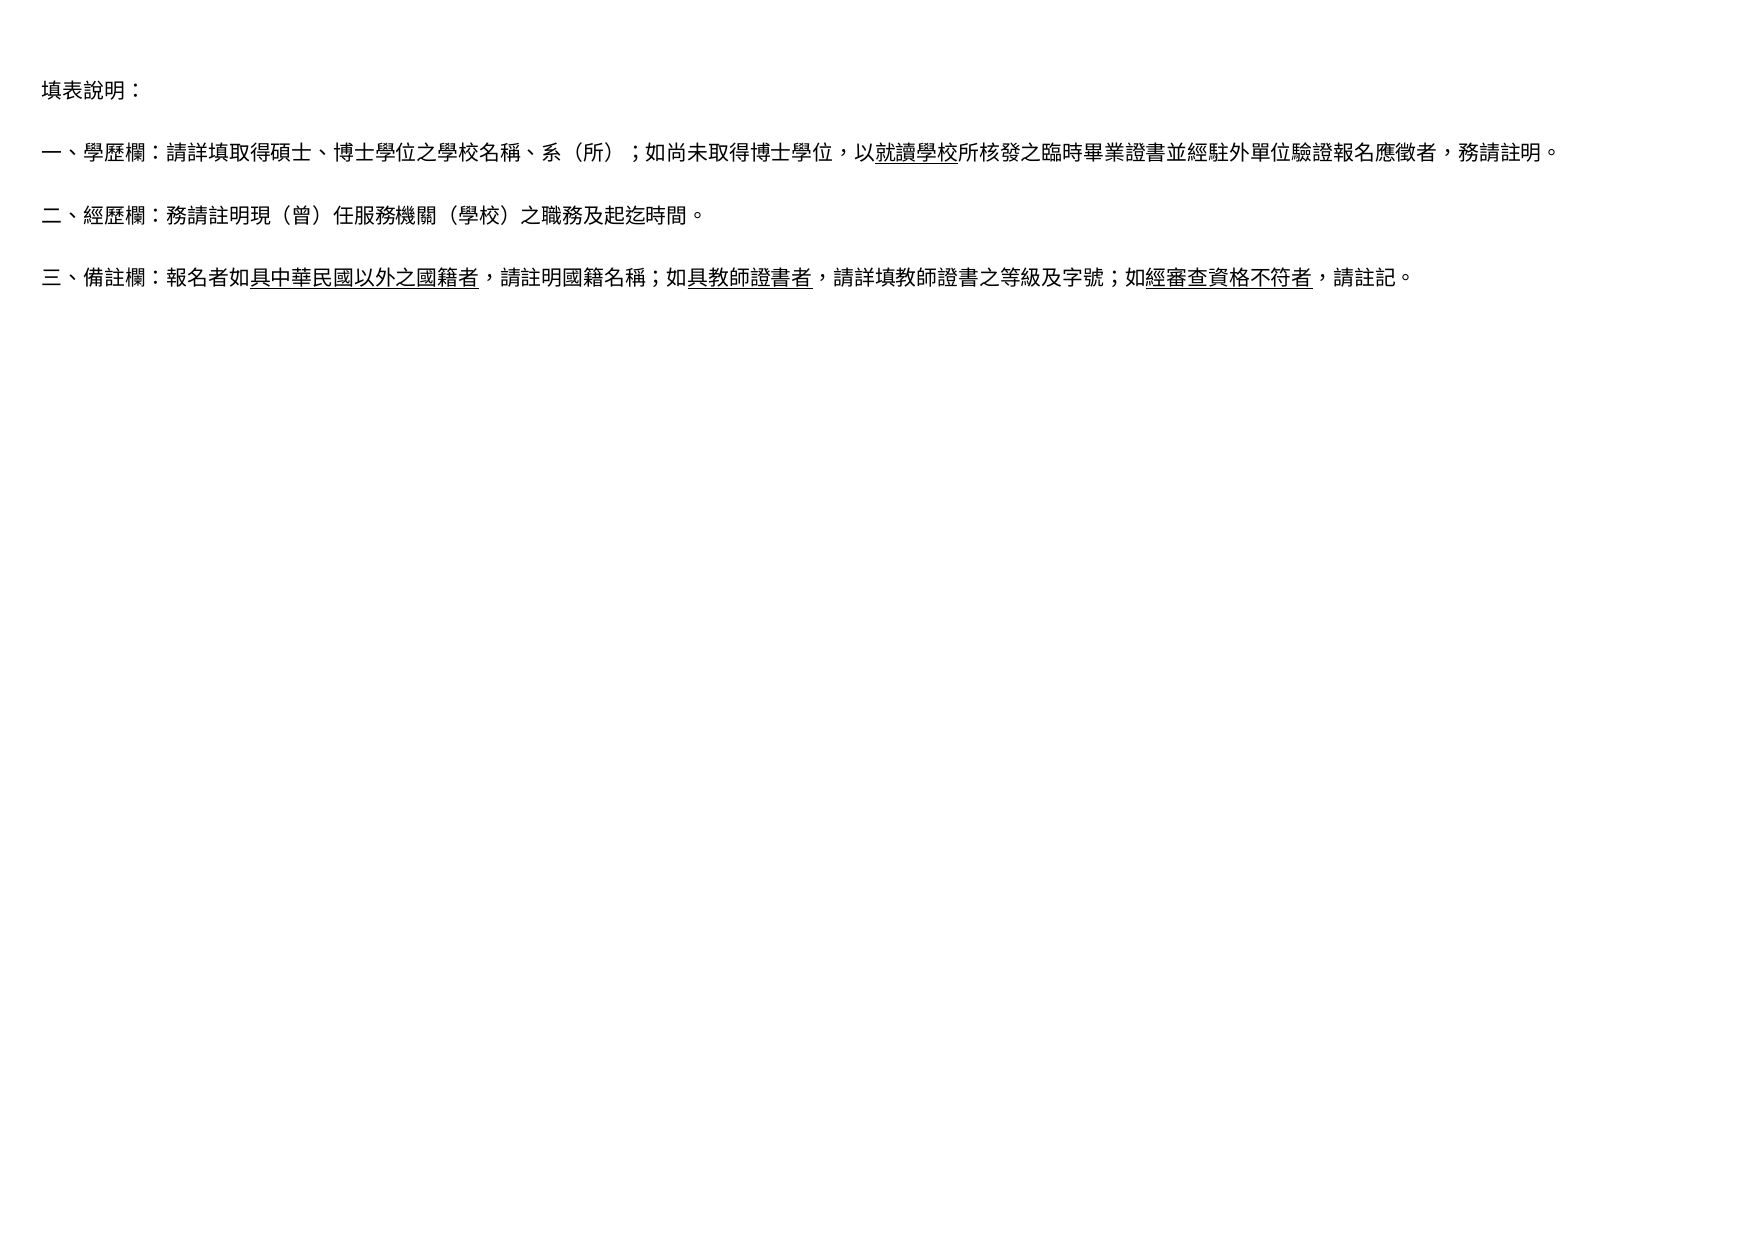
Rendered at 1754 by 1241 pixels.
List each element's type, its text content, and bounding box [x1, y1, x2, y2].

text 三、備註欄：報名者如具中華民國以外之國籍者，請註明國籍名稱；如具教師證書者，請詳填教師證書之等級及字號；如經審查資格不符者，請註記。 [41, 235, 1701, 297]
text 填表說明： [41, 47, 1701, 110]
text 二、經歷欄：務請註明現（曾）任服務機關（學校）之職務及起迄時間。 [41, 172, 1701, 235]
text 一、學歷欄：請詳填取得碩士、博士學位之學校名稱、系（所）；如尚未取得博士學位，以就讀學校所核發之臨時畢業證書並經駐外單位驗證報名應徵者，務請註明。 [41, 110, 1701, 172]
